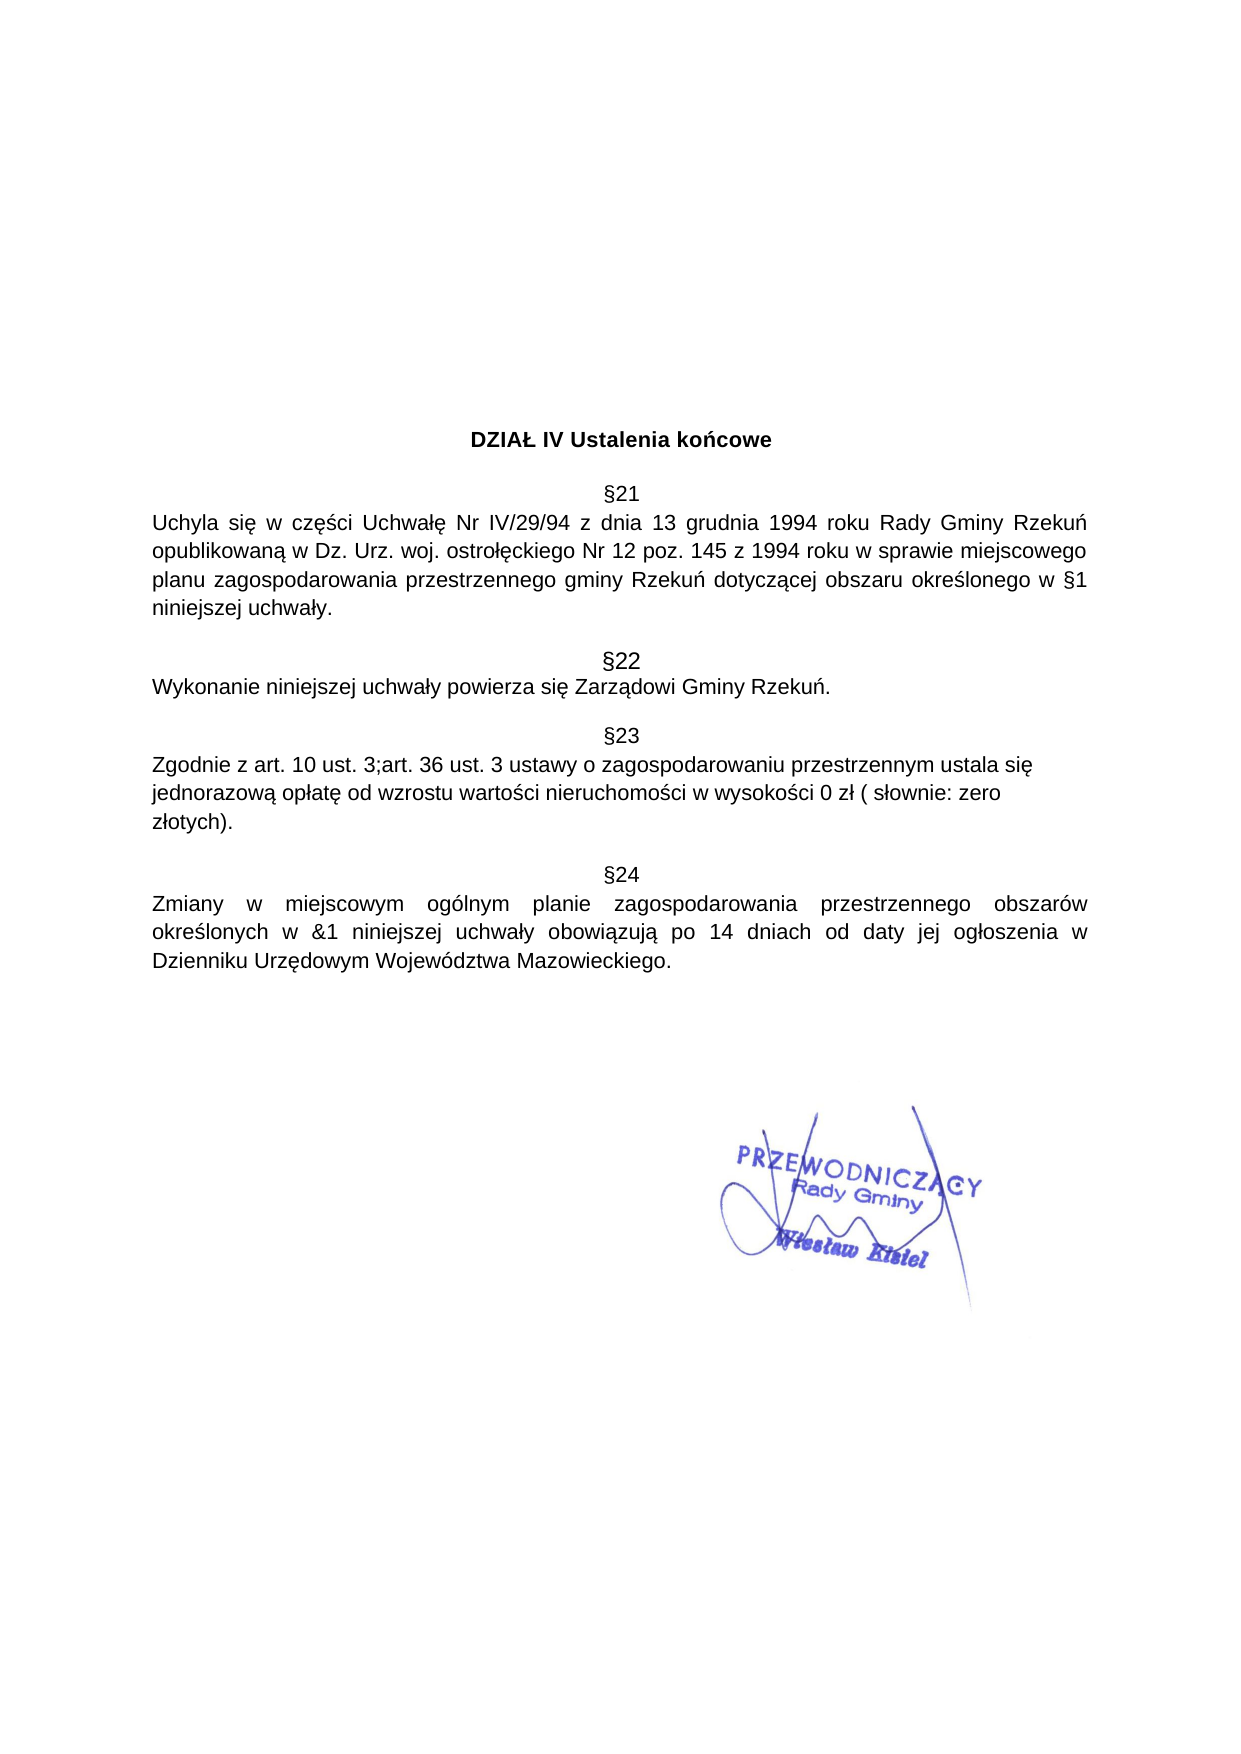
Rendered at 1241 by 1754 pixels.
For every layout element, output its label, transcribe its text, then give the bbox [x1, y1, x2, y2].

text §23 [152, 721, 1091, 749]
text §22 [152, 650, 1091, 674]
text Wykonanie niniejszej uchwały powierza się Zarządowi Gminy Rzekuń. [152, 677, 1091, 699]
text Uchyla się w części Uchwałę Nr IV/29/94 z dnia 13 grudnia 1994 roku Rady Gminy Rzekuń opublikowaną w Dz. Urz. woj. ostrołęckiego Nr 12 poz. 145 z 1994 roku w sprawie miejscowego planu zagospodarowania przestrzennego gminy Rzekuń dotyczącej obszaru określonego w §1 niniejszej uchwały. [152, 507, 1089, 621]
text Zgodnie z art. 10 ust. 3;art. 36 ust. 3 ustawy o zagospodarowaniu przestrzennym ustala się jednorazową opłatę od wzrostu wartości nieruchomości w wysokości 0 zł ( słownie: zero złotych). [152, 749, 1089, 835]
text DZIAŁ IV Ustalenia końcowe [152, 424, 1091, 453]
text Zmiany w miejscowym ogólnym planie zagospodarowania przestrzennego obszarów określonych w &1 niniejszej uchwały obowiązują po 14 dniach od daty jej ogłoszenia w Dzienniku Urzędowym Województwa Mazowieckiego. [152, 888, 1089, 974]
text §24 [152, 860, 1091, 888]
text §21 [152, 478, 1091, 507]
